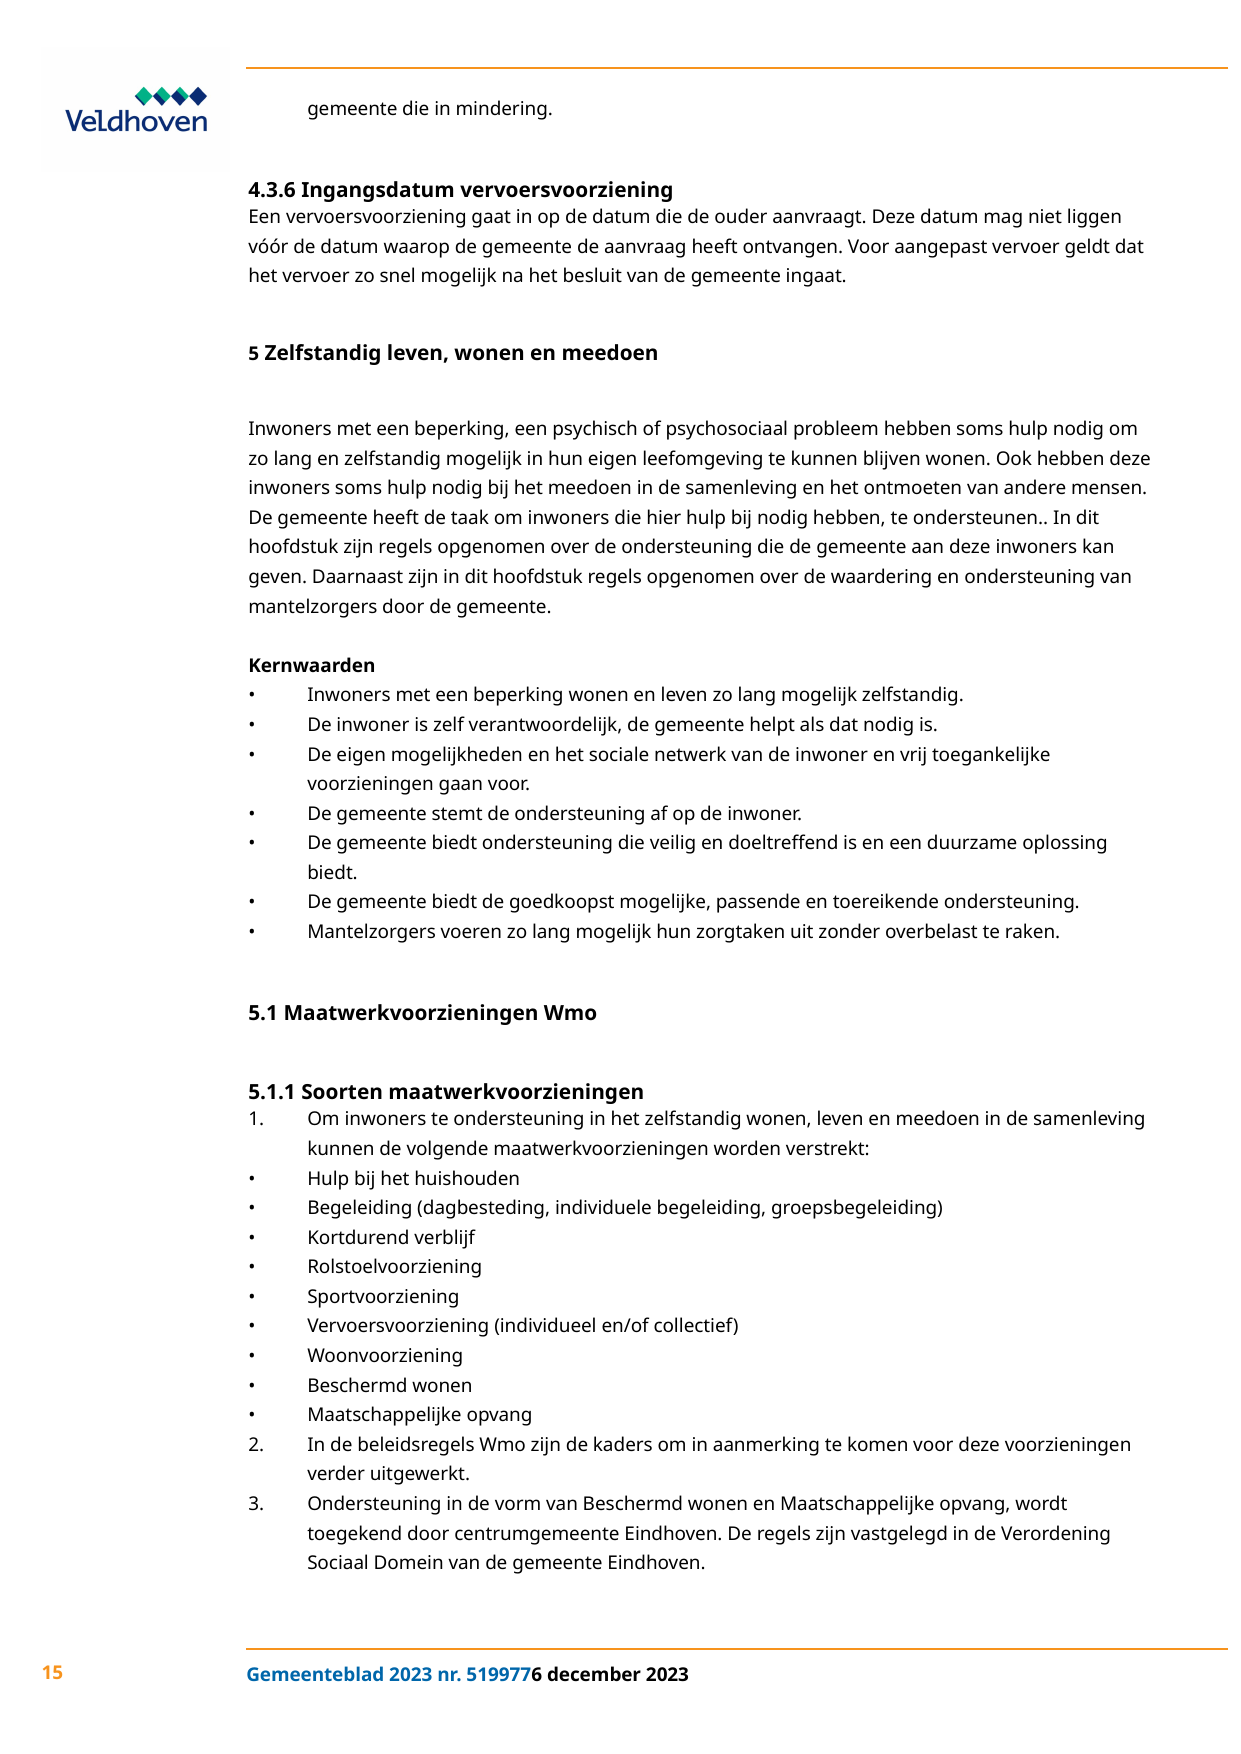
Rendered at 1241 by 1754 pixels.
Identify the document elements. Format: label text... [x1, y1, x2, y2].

text Kernwaarden [248, 652, 1152, 678]
list Om inwoners te ondersteuning in het zelfstandig wonen, leven en meedoen in de samenleving kunnen de volgende maatwerkvoorzieningen worden verstrekt: [248, 1106, 1152, 1161]
list Hulp bij het huishouden [248, 1165, 1152, 1190]
list Woonvoorziening [248, 1342, 1152, 1368]
list Vervoersvoorziening (individueel en/of collectief) [248, 1313, 1152, 1338]
text Inwoners met een beperking, een psychisch of psychosociaal probleem hebben soms hulp nodig om zo lang en zelfstandig mogelijk in hun eigen leefomgeving te kunnen blijven wonen. Ook hebben deze inwoners soms hulp nodig bij het meedoen in de samenleving en het ontmoeten van andere mensen. De gemeente heeft de taak om inwoners die hier hulp bij nodig hebben, te ondersteunen.. In dit hoofdstuk zijn regels opgenomen over de ondersteuning die de gemeente aan deze inwoners kan geven. Daarnaast zijn in dit hoofdstuk regels opgenomen over de waardering en ondersteuning van mantelzorgers door de gemeente. [248, 415, 1152, 618]
text Een vervoersvoorziening gaat in op de datum die de ouder aanvraagt. Deze datum mag niet liggen vóór de datum waarop de gemeente de aanvraag heeft ontvangen. Voor aangepast vervoer geldt dat het vervoer zo snel mogelijk na het besluit van de gemeente ingaat. [248, 203, 1152, 288]
list Kortdurend verblijf [248, 1224, 1152, 1249]
list gemeente die in mindering. [248, 95, 1152, 121]
list Mantelzorgers voeren zo lang mogelijk hun zorgtaken uit zonder overbelast te raken. [248, 918, 1152, 944]
list De eigen mogelijkheden en het sociale netwerk van de inwoner en vrij toegankelijke voorzieningen gaan voor. [248, 741, 1152, 796]
list Begeleiding (dagbesteding, individuele begeleiding, groepsbegeleiding) [248, 1194, 1152, 1220]
list De gemeente stemt de ondersteuning af op de inwoner. [248, 800, 1152, 826]
list Rolstoelvoorziening [248, 1253, 1152, 1279]
list Inwoners met een beperking wonen en leven zo lang mogelijk zelfstandig. [248, 682, 1152, 707]
text 5 Zelfstandig leven, wonen en meedoen [248, 338, 1152, 366]
list De gemeente biedt ondersteuning die veilig en doeltreffend is en een duurzame oplossing biedt. [248, 829, 1152, 885]
text 4.3.6 Ingangsdatum vervoersvoorziening [248, 175, 1152, 203]
list Beschermd wonen [248, 1372, 1152, 1397]
list De gemeente biedt de goedkoopst mogelijke, passende en toereikende ondersteuning. [248, 889, 1152, 914]
text 5.1 Maatwerkvoorzieningen Wmo [248, 998, 1152, 1027]
list De inwoner is zelf verantwoordelijk, de gemeente helpt als dat nodig is. [248, 711, 1152, 737]
list Maatschappelijke opvang [248, 1401, 1152, 1427]
list In de beleidsregels Wmo zijn de kaders om in aanmerking te komen voor deze voorzieningen verder uitgewerkt. [248, 1431, 1152, 1486]
picture [41, 47, 231, 172]
text 5.1.1 Soorten maatwerkvoorzieningen [248, 1077, 1152, 1106]
list Sportvoorziening [248, 1283, 1152, 1309]
list Ondersteuning in de vorm van Beschermd wonen en Maatschappelijke opvang, wordt toegekend door centrumgemeente Eindhoven. De regels zijn vastgelegd in de Verordening Sociaal Domein van de gemeente Eindhoven. [248, 1490, 1152, 1575]
